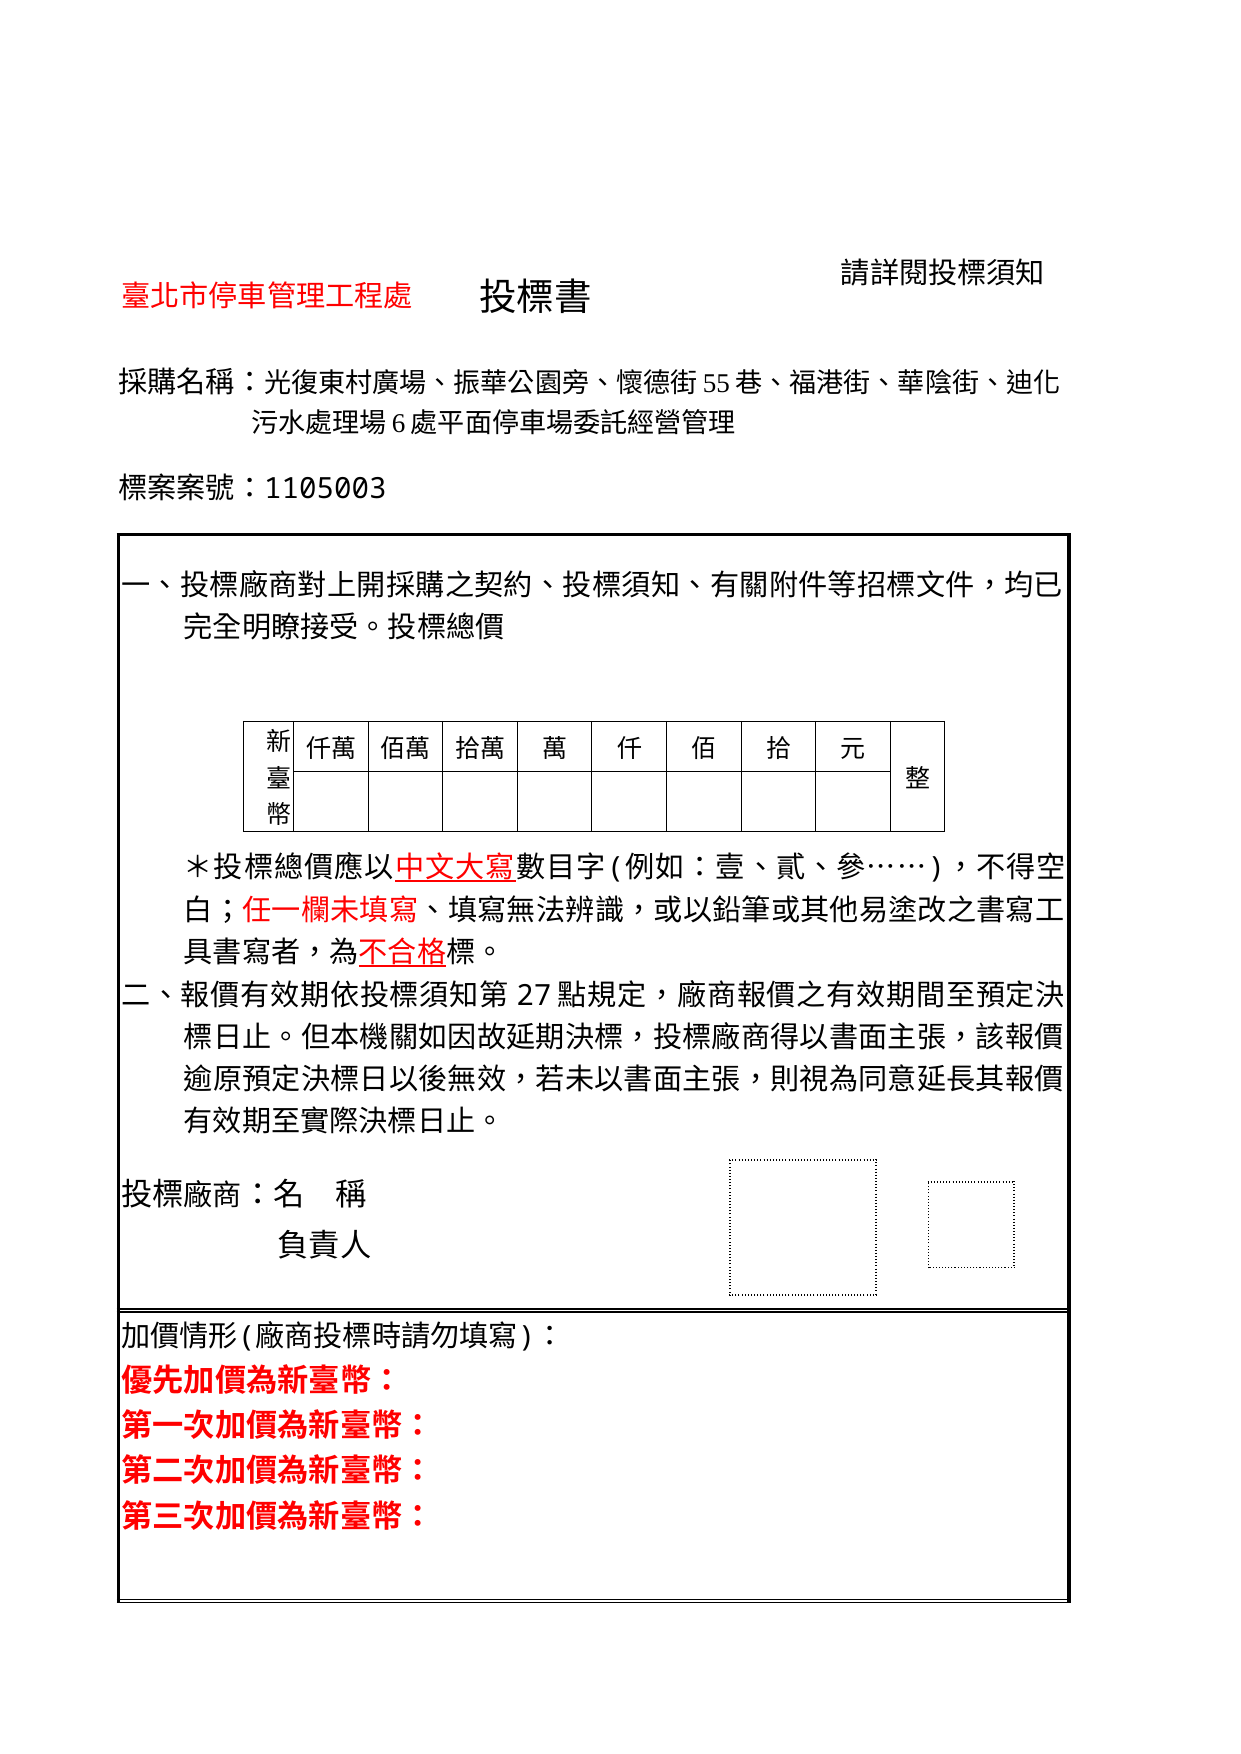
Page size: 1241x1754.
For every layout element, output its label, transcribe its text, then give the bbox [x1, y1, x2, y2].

table_cell [443, 772, 517, 831]
table_header 仟 [592, 722, 666, 771]
table_header 整 [891, 722, 944, 831]
table_cell [294, 772, 368, 831]
text 採購名稱：光復東村廣場、振華公園旁、懷德街55巷、福港街、華陰街、迪化污水處理場6處平面停車場委託經營管理 [118, 358, 1063, 440]
table_header 佰萬 [369, 722, 442, 771]
table_cell 加價情形(廠商投標時請勿填寫)： 優先加價為新臺幣： 第一次加價為新臺幣： 第二次加價為新臺幣： 第三次加價為新臺幣： [120, 1313, 1067, 1598]
table_header [46, 1271, 115, 1714]
table_cell [742, 772, 815, 831]
table_header 元 [816, 722, 890, 771]
table_header 拾萬 [443, 722, 517, 771]
table_cell [369, 772, 442, 831]
table_cell [518, 772, 591, 831]
table_header 仟萬 [294, 722, 368, 771]
table_cell [592, 772, 666, 831]
table_header 臺北市停車管理工程處 [118, 221, 458, 346]
text 標案案號：1105003 [118, 465, 1063, 507]
table_header 請詳閱投標須知 [809, 221, 1058, 346]
table_header 投標書 [459, 221, 808, 346]
table_header 佰 [667, 722, 741, 771]
table_cell [667, 772, 741, 831]
table_header 拾 [742, 722, 815, 771]
table_cell [816, 772, 890, 831]
table_header 新臺幣 [244, 722, 293, 831]
table_header 一、投標廠商對上開採購之契約、投標須知、有關附件等招標文件，均已完全明瞭接受。投標總價 ＊投標總價應以中文大寫數目字(例如：壹、貳、參……)，不得空白；任一欄未填寫、填寫無法辨識，或以鉛筆或其他易塗改之書寫工具書寫者，為不合格標。 二、報價有效期依投標須知第27點規定，廠商報價之有效期間至預定決標日止。但本機關如因故延期決標，投標廠商得以書面主張，該報價逾原預定決標日以後無效，若未以書面主張，則視為同意延長其報價有效期至實際決標日止。 投標廠商：名 稱 負責人 [120, 536, 1067, 1308]
table_header [1071, 1271, 1146, 1682]
table_header 萬 [518, 722, 591, 771]
